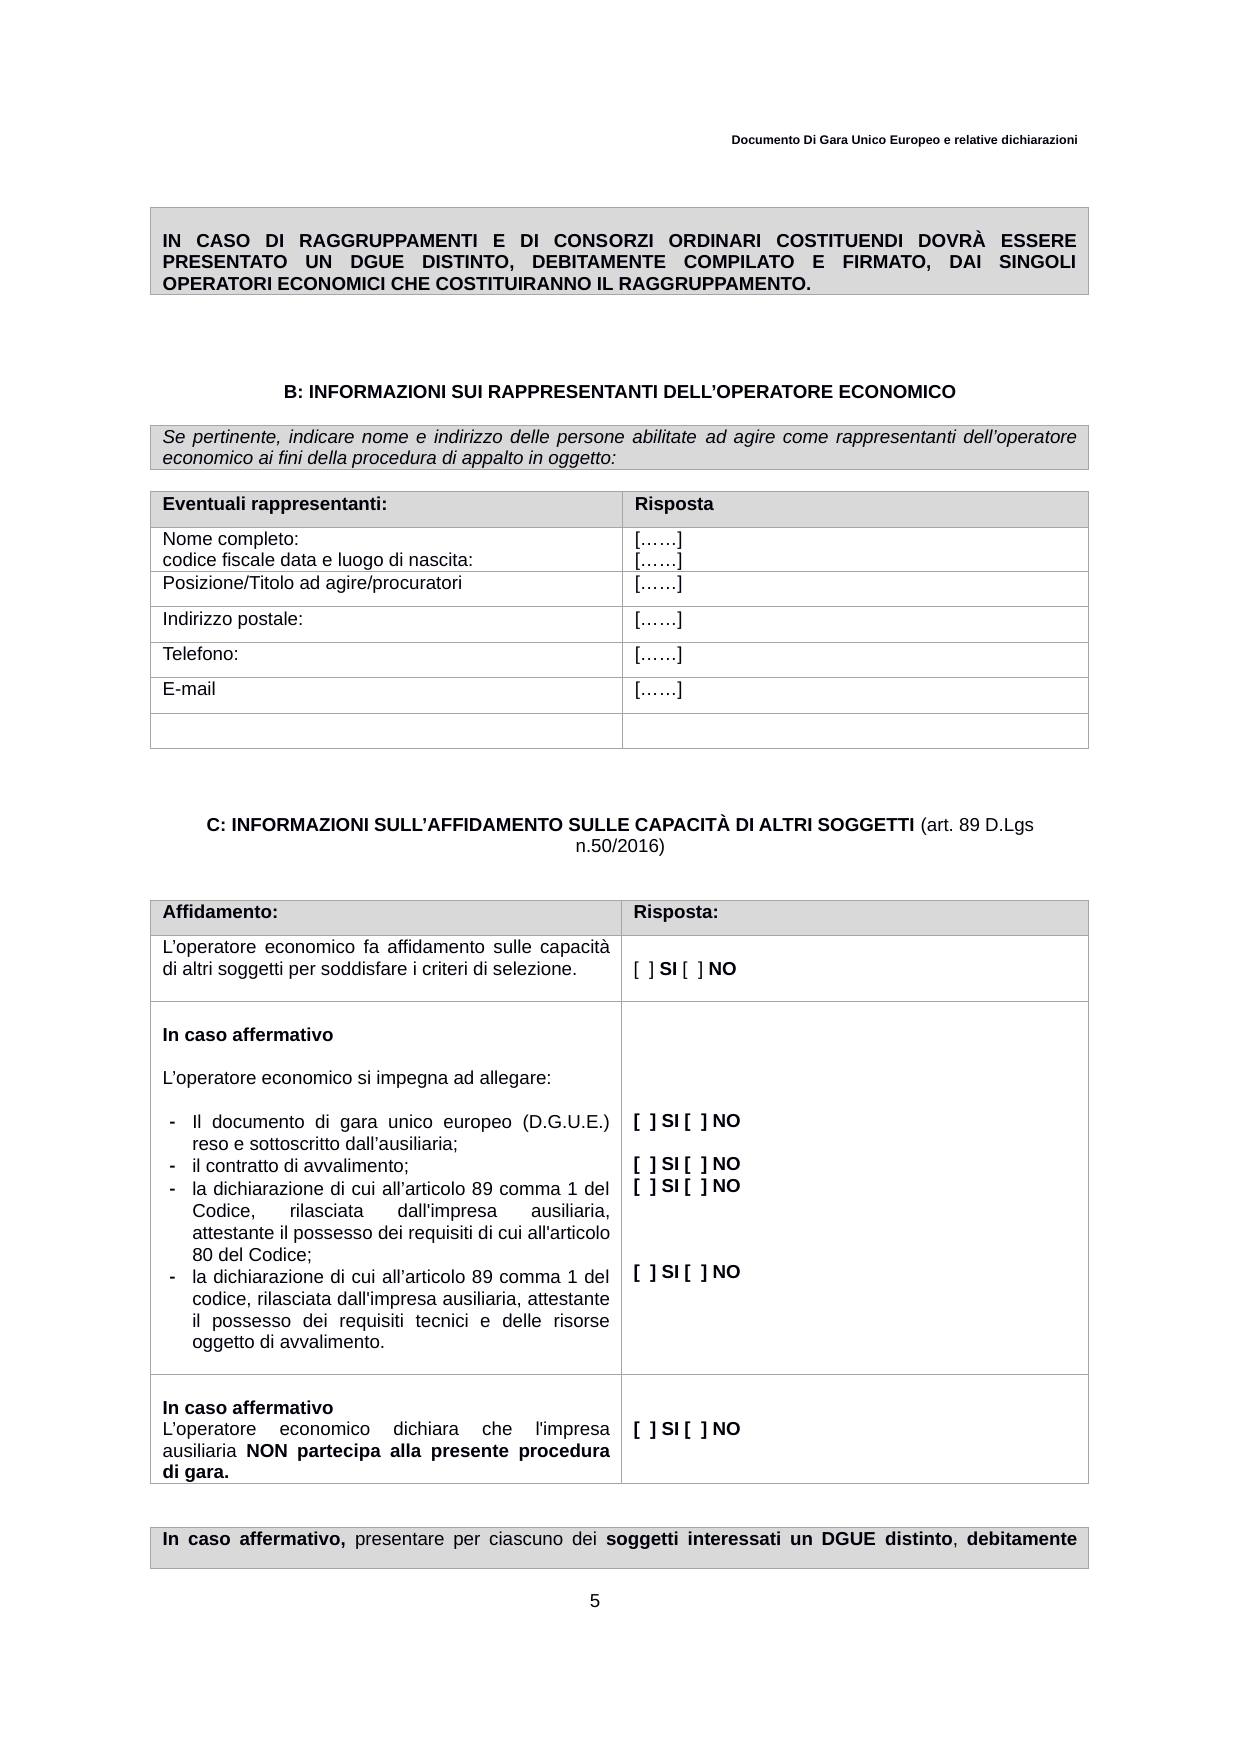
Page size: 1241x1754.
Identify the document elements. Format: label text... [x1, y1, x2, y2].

table_cell [623, 714, 1088, 748]
table_cell [……] [623, 572, 1088, 606]
table_cell Telefono: [151, 643, 622, 677]
table_cell [ ] SI [ ] NO [622, 1375, 1088, 1483]
table_cell [……] [623, 607, 1088, 642]
table_cell E-mail [151, 678, 622, 712]
table_cell Posizione/Titolo ad agire/procuratori [151, 572, 622, 606]
text B: INFORMAZIONI SUI RAPPRESENTANTI DELL’OPERATORE ECONOMICO [162, 381, 1078, 403]
table_cell [151, 714, 622, 748]
table_cell L’operatore economico fa affidamento sulle capacità di altri soggetti per soddisfare i criteri di selezione. [151, 936, 621, 1001]
table_header In caso affermativo, presentare per ciascuno dei soggetti interessati un DGUE distinto, debitamente [151, 1528, 1088, 1568]
table_cell [ ] SI [ ] NO [ ] SI [ ] NO [ ] SI [ ] NO [ ] SI [ ] NO [622, 1002, 1088, 1374]
table_header Risposta: [622, 901, 1088, 935]
table_cell [……] [……] [623, 528, 1088, 571]
table_cell [ ] SI [ ] NO [622, 936, 1088, 1001]
text C: INFORMAZIONI SULL’AFFIDAMENTO SULLE CAPACITÀ DI ALTRI SOGGETTI (art. 89 D.Lgs n.50/2016) [162, 814, 1078, 857]
table_cell Indirizzo postale: [151, 607, 622, 642]
table_cell Nome completo: codice fiscale data e luogo di nascita: [151, 528, 622, 571]
table_header Affidamento: [151, 901, 621, 935]
table_header Risposta [623, 492, 1088, 527]
table_header IN CASO DI RAGGRUPPAMENTI E DI CONSORZI ORDINARI COSTITUENDI DOVRÀ ESSERE PRESENTATO UN DGUE DISTINTO, DEBITAMENTE COMPILATO E FIRMATO, DAI SINGOLI OPERATORI ECONOMICI CHE COSTITUIRANNO IL RAGGRUPPAMENTO. [151, 208, 1088, 294]
table_cell [……] [623, 678, 1088, 712]
table_cell [……] [623, 643, 1088, 677]
table_cell In caso affermativo L’operatore economico si impegna ad allegare: Il documento di gara unico europeo (D.G.U.E.) reso e sottoscritto dall’ausiliaria; il contratto di avvalimento; la dichiarazione di cui all’articolo 89 comma 1 del Codice, rilasciata dall'impresa ausiliaria, attestante il possesso dei requisiti di cui all'articolo 80 del Codice; la dichiarazione di cui all’articolo 89 comma 1 del codice, rilasciata dall'impresa ausiliaria, attestante il possesso dei requisiti tecnici e delle risorse oggetto di avvalimento. [151, 1002, 621, 1374]
table_header Se pertinente, indicare nome e indirizzo delle persone abilitate ad agire come rappresentanti dell’operatore economico ai fini della procedura di appalto in oggetto: [151, 426, 1088, 469]
table_header Eventuali rappresentanti: [151, 492, 622, 527]
table_cell In caso affermativo L’operatore economico dichiara che l'impresa ausiliaria NON partecipa alla presente procedura di gara. [151, 1375, 621, 1483]
